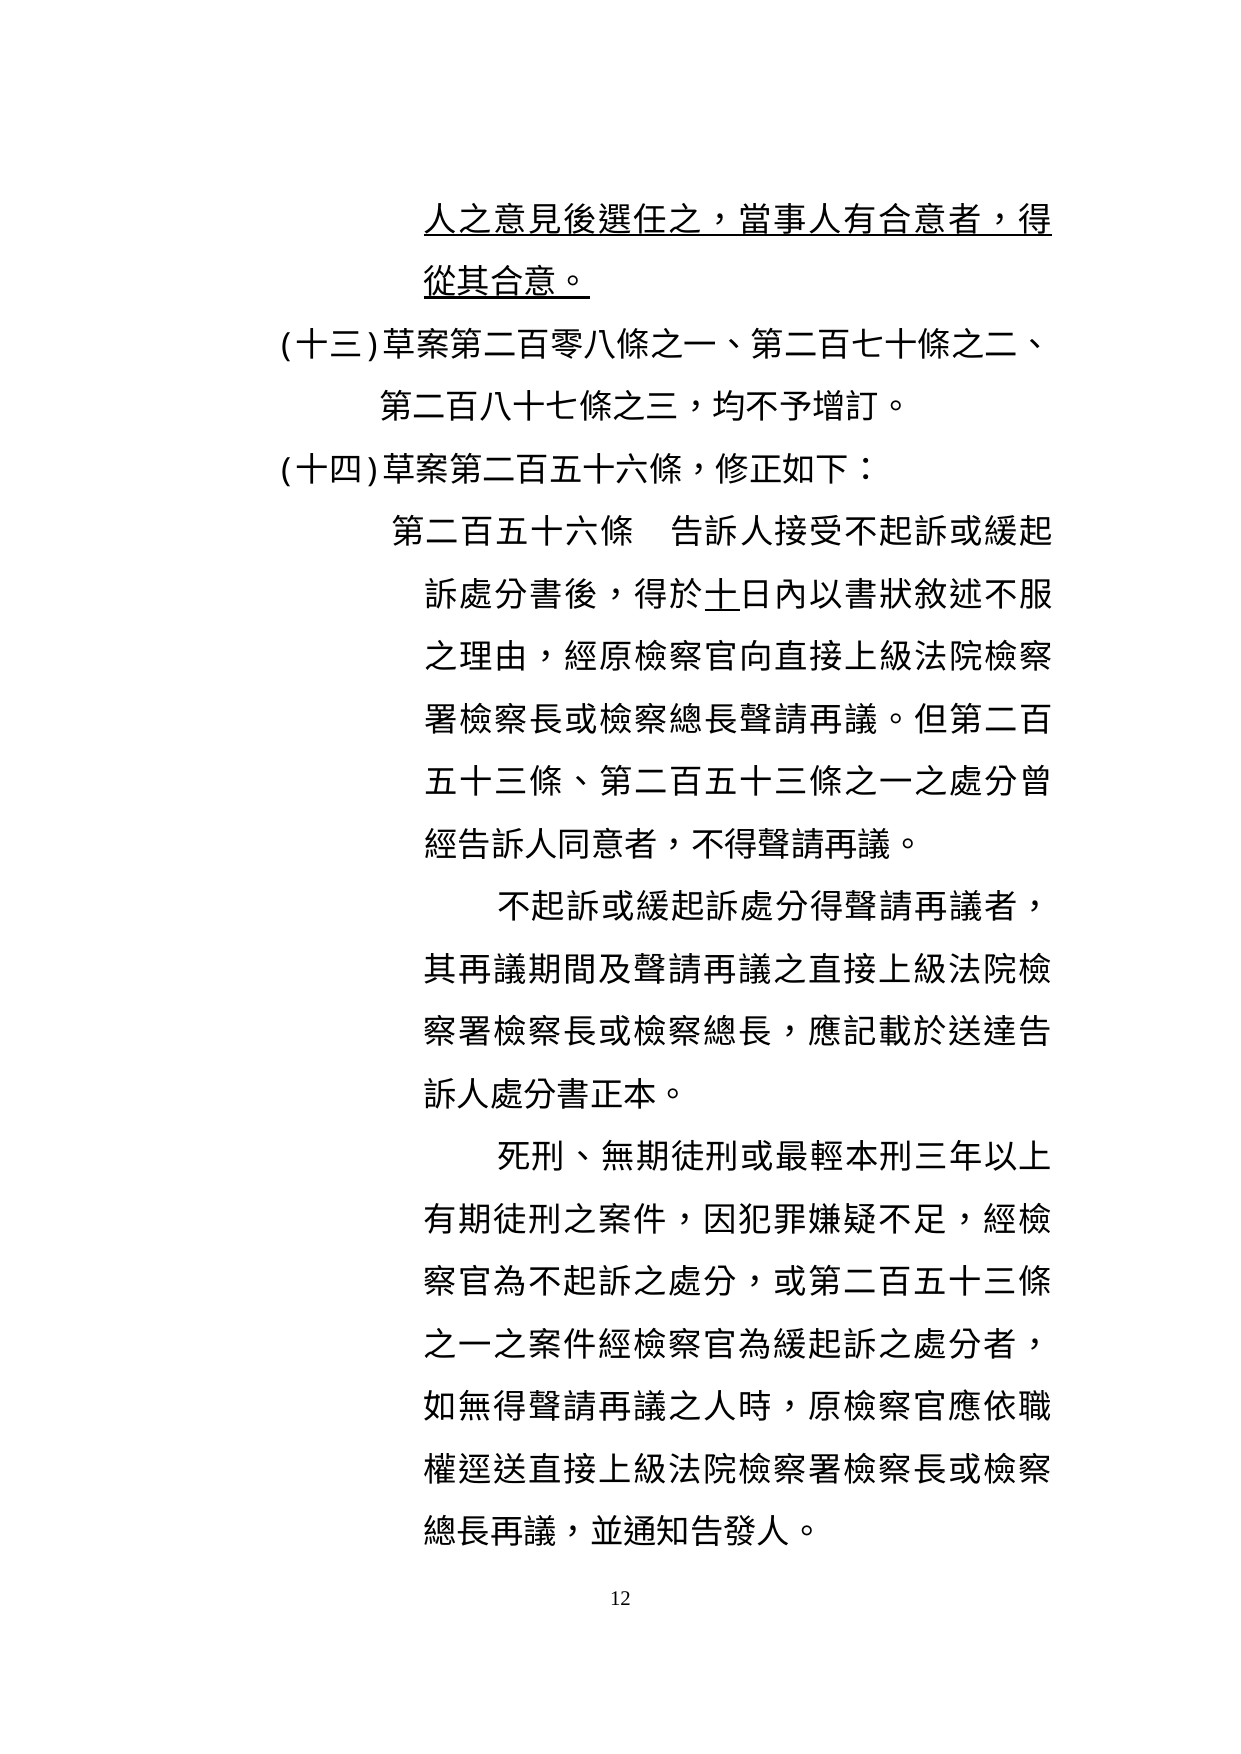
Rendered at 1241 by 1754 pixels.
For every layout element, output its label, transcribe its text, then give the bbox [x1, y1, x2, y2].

text 第二百五十六條 告訴人接受不起訴或緩起訴處分書後，得於十日內以書狀敘述不服之理由，經原檢察官向直接上級法院檢察署檢察長或檢察總長聲請再議。但第二百五十三條、第二百五十三條之一之處分曾經告訴人同意者，不得聲請再議。 [391, 488, 1053, 863]
text 死刑、無期徒刑或最輕本刑三年以上有期徒刑之案件，因犯罪嫌疑不足，經檢察官為不起訴之處分，或第二百五十三條之一之案件經檢察官為緩起訴之處分者，如無得聲請再議之人時，原檢察官應依職權逕送直接上級法院檢察署檢察長或檢察總長再議，並通知告發人。 [423, 1113, 1053, 1550]
text 人之意見後選任之，當事人有合意者，得從其合意。 [423, 175, 1053, 300]
text 不起訴或緩起訴處分得聲請再議者，其再議期間及聲請再議之直接上級法院檢察署檢察長或檢察總長，應記載於送達告訴人處分書正本。 [423, 863, 1053, 1113]
text (十四)草案第二百五十六條，修正如下： [276, 425, 1053, 488]
text (十三)草案第二百零八條之一、第二百七十條之二、第二百八十七條之三，均不予增訂。 [276, 300, 1053, 425]
